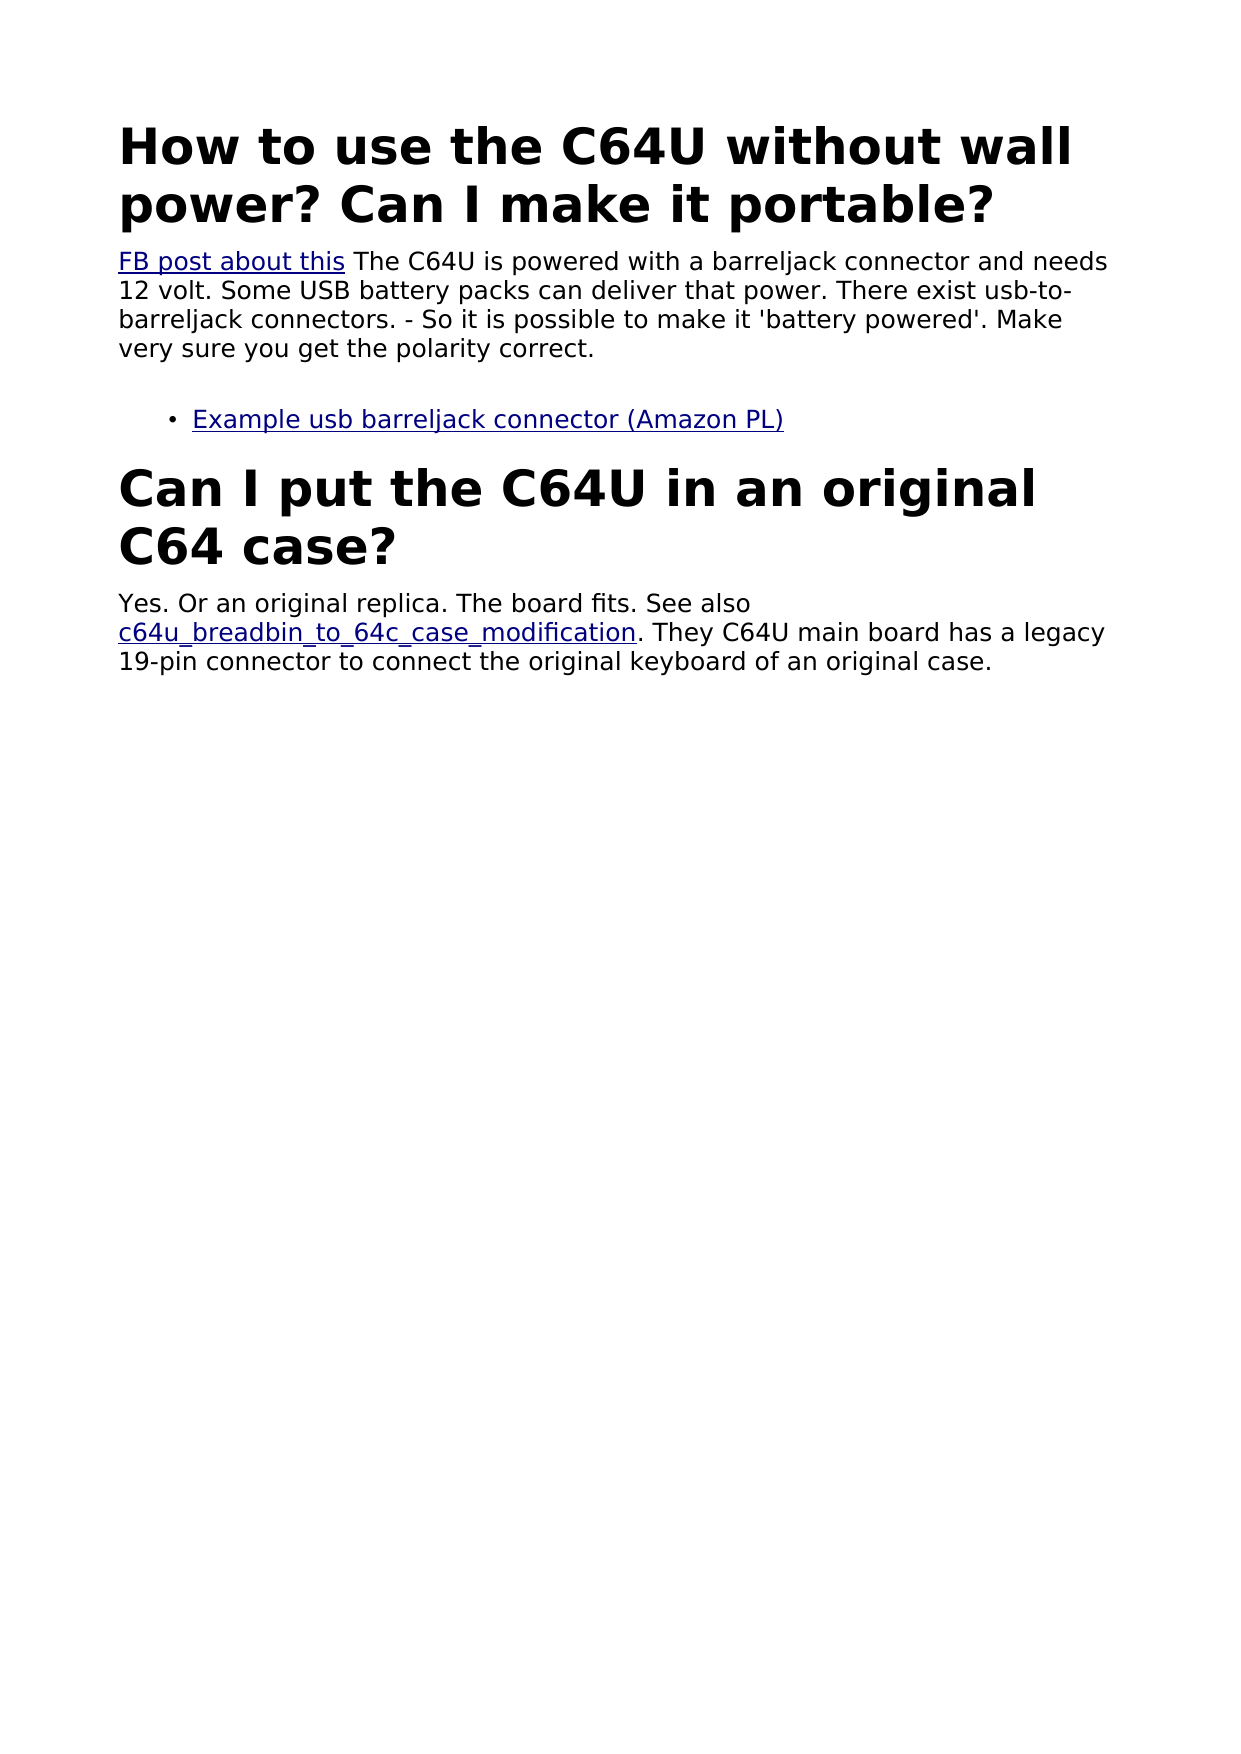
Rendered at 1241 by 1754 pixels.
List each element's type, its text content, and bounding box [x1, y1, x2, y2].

text FB post about this The C64U is powered with a barreljack connector and needs 12 volt. Some USB battery packs can deliver that power. There exist usb-to-barreljack connectors. - So it is possible to make it 'battery powered'. Make very sure you get the polarity correct. [118, 247, 1122, 364]
subtitle How to use the C64U without wall power? Can I make it portable? [118, 118, 1122, 234]
text Yes. Or an original replica. The board fits. See also c64u_breadbin_to_64c_case_modification. They C64U main board has a legacy 19-pin connector to connect the original keyboard of an original case. [118, 589, 1122, 676]
subtitle Can I put the C64U in an original C64 case? [118, 460, 1122, 576]
list Example usb barreljack connector (Amazon PL) [177, 406, 1122, 435]
